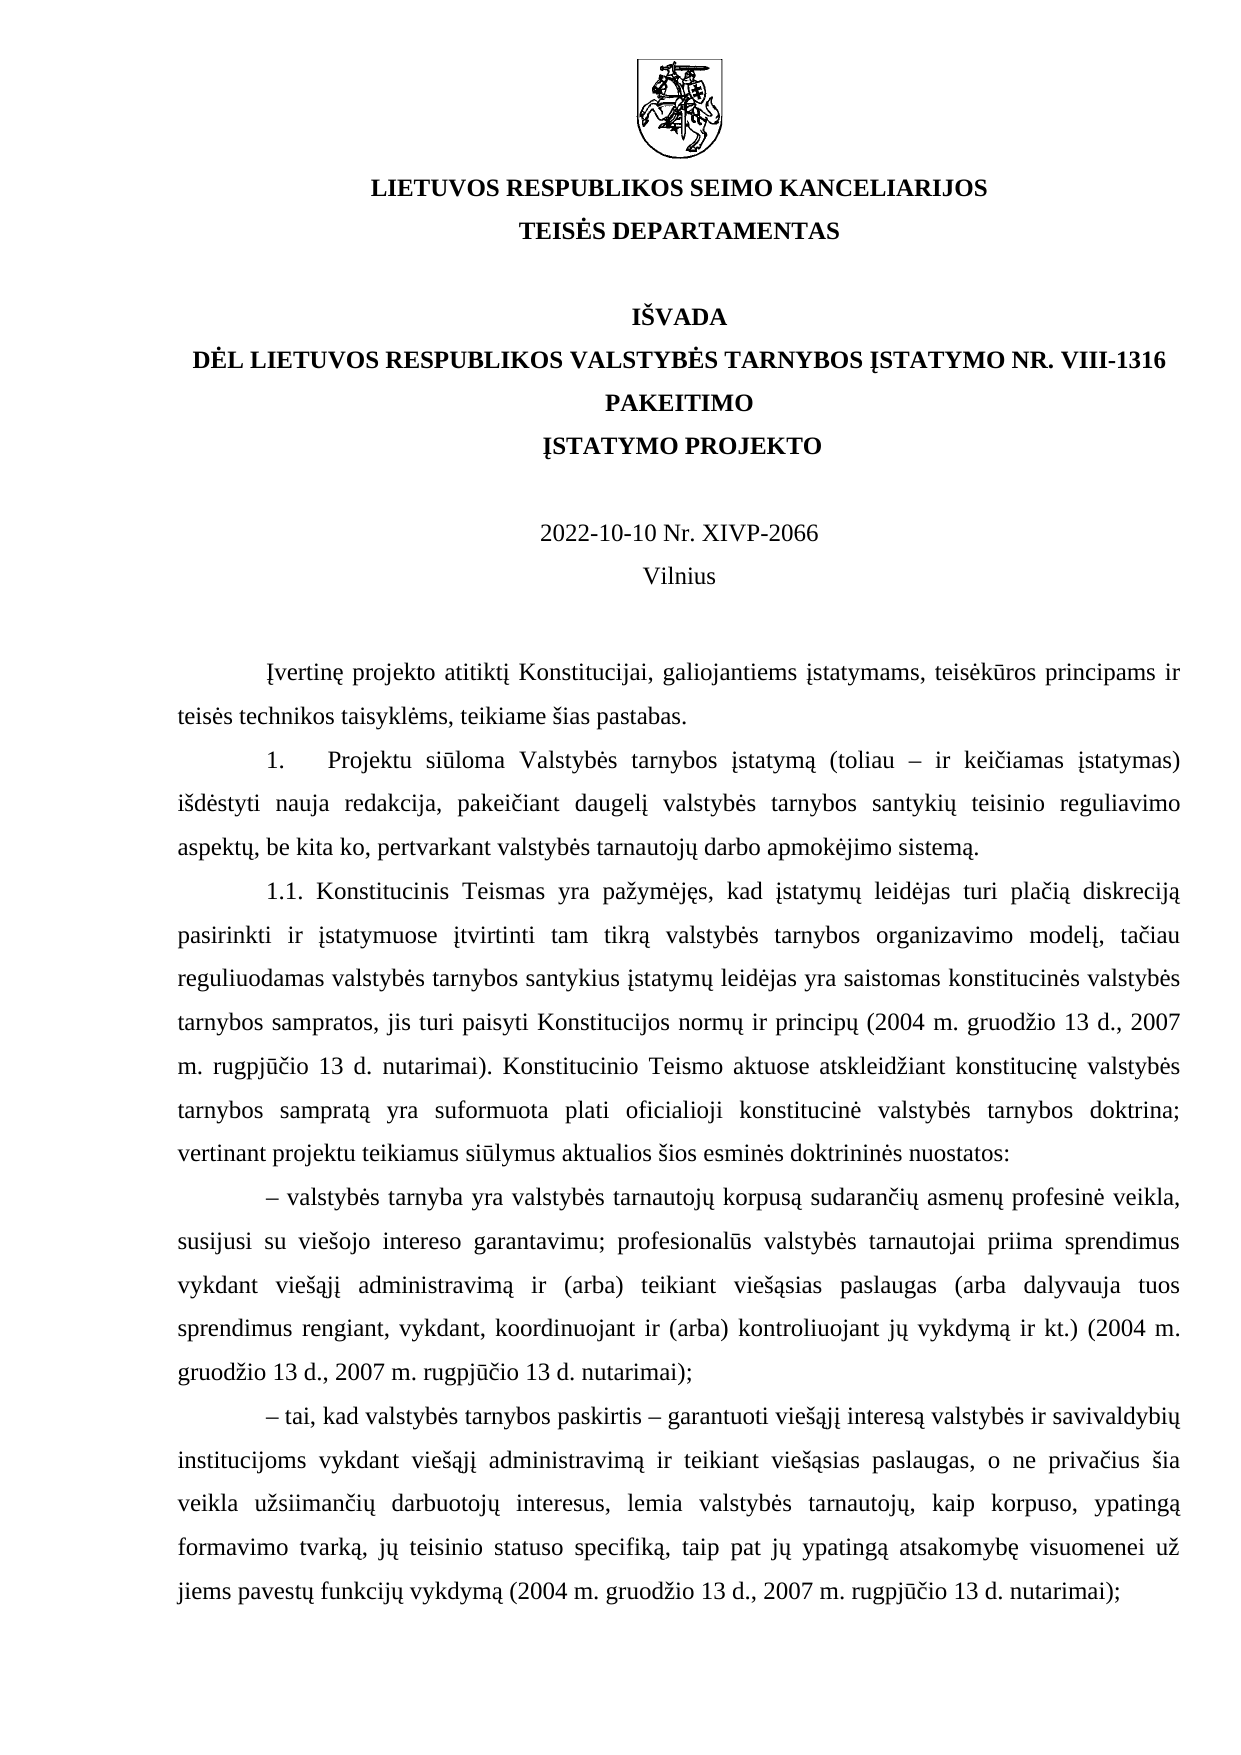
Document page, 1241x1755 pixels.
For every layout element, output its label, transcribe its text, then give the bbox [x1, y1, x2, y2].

text – tai, kad valstybės tarnybos paskirtis – garantuoti viešąjį interesą valstybės ir savivaldybių institucijoms vykdant viešąjį administravimą ir teikiant viešąsias paslaugas, o ne privačius šia veikla užsiimančių darbuotojų interesus, lemia valstybės tarnautojų, kaip korpuso, ypatingą formavimo tvarką, jų teisinio statuso specifiką, taip pat jų ypatingą atsakomybę visuomenei už jiems pavestų funkcijų vykdymą (2004 m. gruodžio 13 d., 2007 m. rugpjūčio 13 d. nutarimai); [177, 1389, 1181, 1608]
text – valstybės tarnyba yra valstybės tarnautojų korpusą sudarančių asmenų profesinė veikla, susijusi su viešojo intereso garantavimu; profesionalūs valstybės tarnautojai priima sprendimus vykdant viešąjį administravimą ir (arba) teikiant viešąsias paslaugas (arba dalyvauja tuos sprendimus rengiant, vykdant, koordinuojant ir (arba) kontroliuojant jų vykdymą ir kt.) (2004 m. gruodžio 13 d., 2007 m. rugpjūčio 13 d. nutarimai); [177, 1171, 1181, 1389]
text 1.1. Konstitucinis Teismas yra pažymėjęs, kad įstatymų leidėjas turi plačią diskreciją pasirinkti ir įstatymuose įtvirtinti tam tikrą valstybės tarnybos organizavimo modelį, tačiau reguliuodamas valstybės tarnybos santykius įstatymų leidėjas yra saistomas konstitucinės valstybės tarnybos sampratos, jis turi paisyti Konstitucijos normų ir principų (2004 m. gruodžio 13 d., 2007 m. rugpjūčio 13 d. nutarimai). Konstitucinio Teismo aktuose atskleidžiant konstitucinę valstybės tarnybos sampratą yra suformuota plati oficialioji konstitucinė valstybės tarnybos doktrina; vertinant projektu teikiamus siūlymus aktualios šios esminės doktrininės nuostatos: [177, 864, 1181, 1171]
text Vilnius [177, 561, 1181, 589]
text DĖL LIETUVOS RESPUBLIKOS VALSTYBĖS TARNYBOS ĮSTATYMO NR. VIII-1316 PAKEITIMO [177, 345, 1181, 417]
subtitle IŠVADA [177, 302, 1181, 331]
text Įvertinę projekto atitiktį Konstitucijai, galiojantiems įstatymams, teisėkūros principams ir teisės technikos taisyklėms, teikiame šias pastabas. [177, 646, 1181, 733]
text LIETUVOS RESPUBLIKOS SEIMO KANCELIARIJOS [177, 173, 1181, 201]
text 2022-10-10 Nr. XIVP-2066 [177, 518, 1181, 546]
subtitle TEISĖS DEPARTAMENTAS [177, 216, 1181, 244]
list Projektu siūloma Valstybės tarnybos įstatymą (toliau – ir keičiamas įstatymas) išdėstyti nauja redakcija, pakeičiant daugelį valstybės tarnybos santykių teisinio reguliavimo aspektų, be kita ko, pertvarkant valstybės tarnautojų darbo apmokėjimo sistemą. [177, 733, 1181, 864]
text ĮSTATYMO PROJEKTO [177, 431, 1181, 460]
